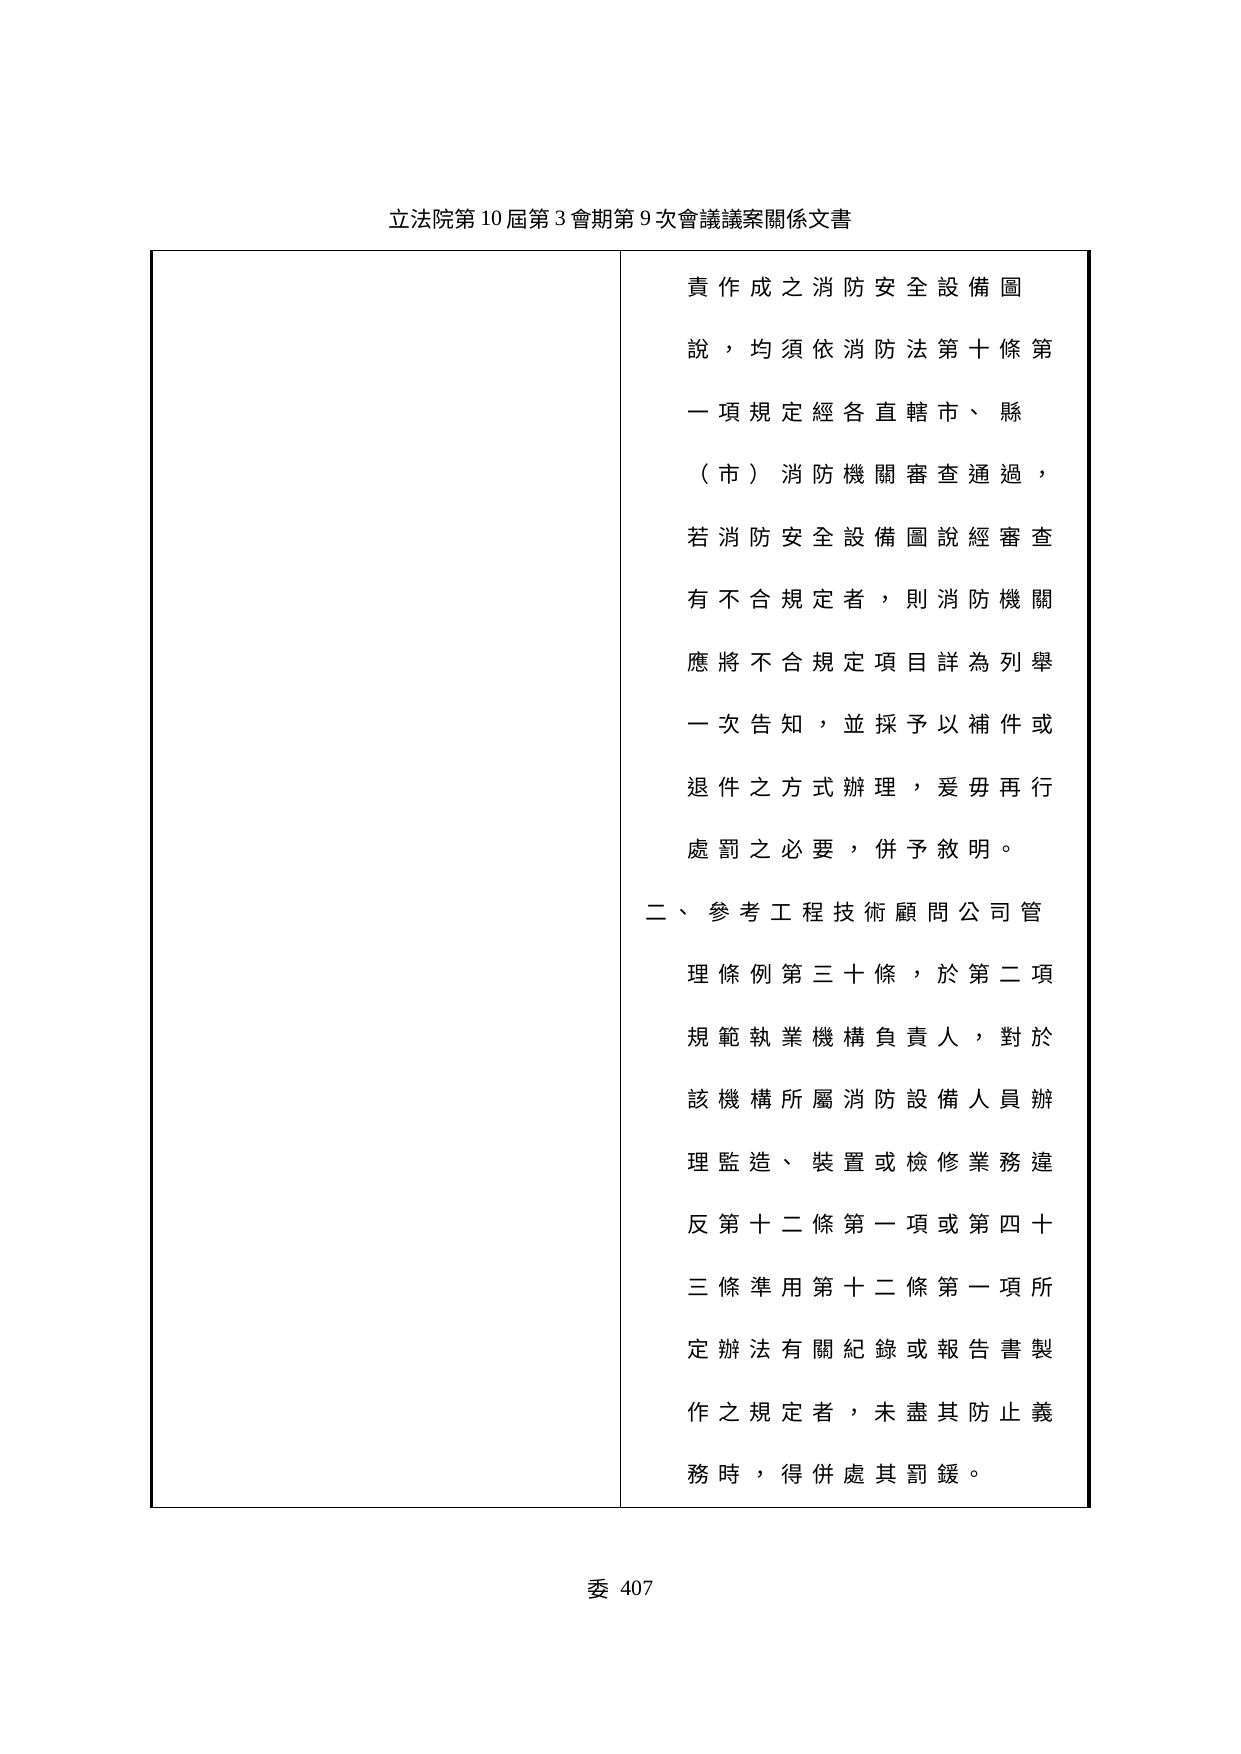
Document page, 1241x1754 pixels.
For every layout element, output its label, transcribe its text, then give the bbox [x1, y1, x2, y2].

table_cell 責作成之消防安全設備圖說，均須依消防法第十條第一項規定經各直轄市、縣（市）消防機關審查通過，若消防安全設備圖說經審查有不合規定者，則消防機關應將不合規定項目詳為列舉一次告知，並採予以補件或退件之方式辦理，爰毋再行處罰之必要，併予敘明。 二、參考工程技術顧問公司管理條例第三十條，於第二項規範執業機構負責人，對於該機構所屬消防設備人員辦理監造、裝置或檢修業務違反第十二條第一項或第四十三條準用第十二條第一項所定辦法有關紀錄或報告書製作之規定者，未盡其防止義務時，得併處其罰鍰。 [621, 251, 1087, 1507]
table_cell [153, 251, 620, 1507]
